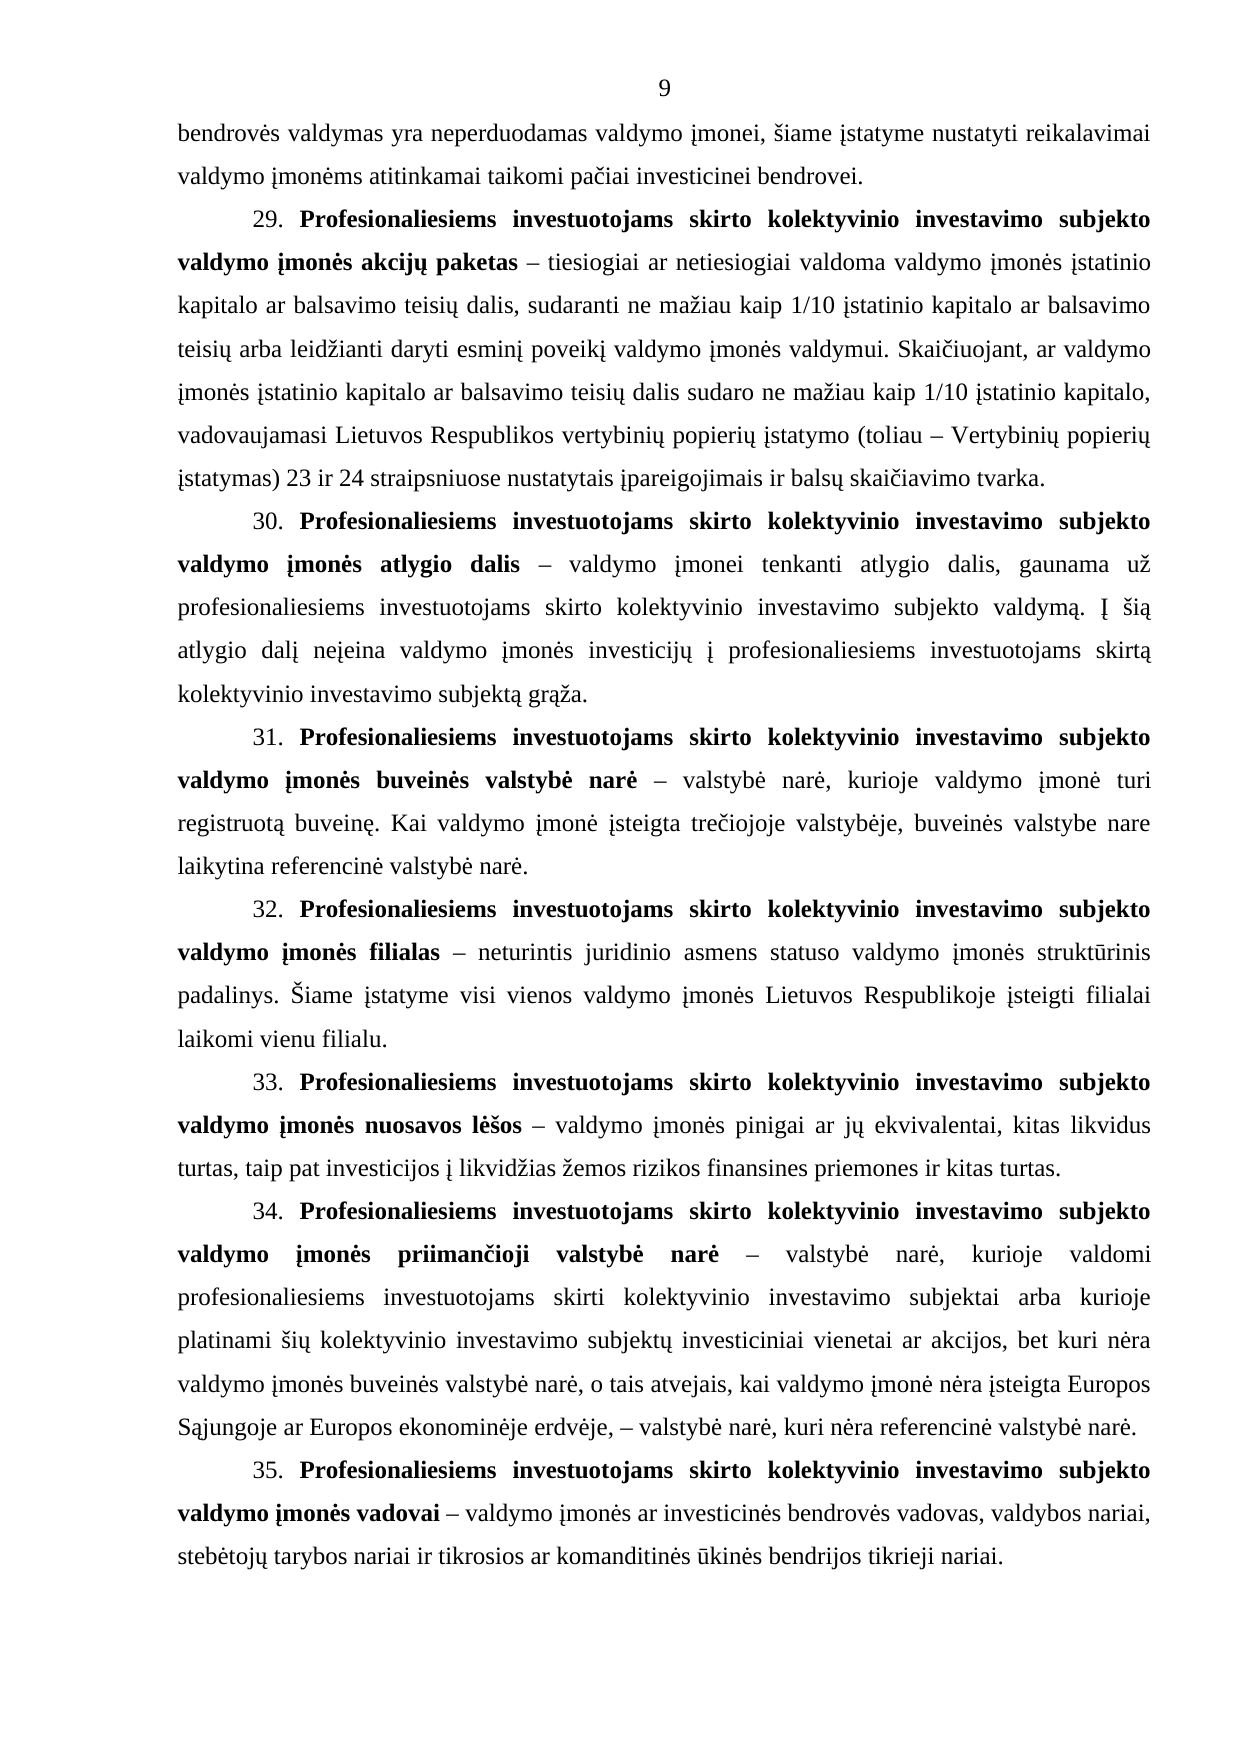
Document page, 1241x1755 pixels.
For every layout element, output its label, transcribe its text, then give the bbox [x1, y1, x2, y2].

text 34. Profesionaliesiems investuotojams skirto kolektyvinio investavimo subjekto valdymo įmonės priimančioji valstybė narė – valstybė narė, kurioje valdomi profesionaliesiems investuotojams skirti kolektyvinio investavimo subjektai arba kurioje platinami šių kolektyvinio investavimo subjektų investiciniai vienetai ar akcijos, bet kuri nėra valdymo įmonės buveinės valstybė narė, o tais atvejais, kai valdymo įmonė nėra įsteigta Europos Sąjungoje ar Europos ekonominėje erdvėje, – valstybė narė, kuri nėra referencinė valstybė narė. [177, 1196, 1152, 1441]
text 29. Profesionaliesiems investuotojams skirto kolektyvinio investavimo subjekto valdymo įmonės akcijų paketas – tiesiogiai ar netiesiogiai valdoma valdymo įmonės įstatinio kapitalo ar balsavimo teisių dalis, sudaranti ne mažiau kaip 1/10 įstatinio kapitalo ar balsavimo teisių arba leidžianti daryti esminį poveikį valdymo įmonės valdymui. Skaičiuojant, ar valdymo įmonės įstatinio kapitalo ar balsavimo teisių dalis sudaro ne mažiau kaip 1/10 įstatinio kapitalo, vadovaujamasi Lietuvos Respublikos vertybinių popierių įstatymo (toliau – Vertybinių popierių įstatymas) 23 ir 24 straipsniuose nustatytais įpareigojimais ir balsų skaičiavimo tvarka. [177, 204, 1152, 492]
text 30. Profesionaliesiems investuotojams skirto kolektyvinio investavimo subjekto valdymo įmonės atlygio dalis – valdymo įmonei tenkanti atlygio dalis, gaunama už profesionaliesiems investuotojams skirto kolektyvinio investavimo subjekto valdymą. Į šią atlygio dalį neįeina valdymo įmonės investicijų į profesionaliesiems investuotojams skirtą kolektyvinio investavimo subjektą grąža. [177, 506, 1152, 707]
text 31. Profesionaliesiems investuotojams skirto kolektyvinio investavimo subjekto valdymo įmonės buveinės valstybė narė – valstybė narė, kurioje valdymo įmonė turi registruotą buveinę. Kai valdymo įmonė įsteigta trečiojoje valstybėje, buveinės valstybe nare laikytina referencinė valstybė narė. [177, 722, 1152, 880]
text 35. Profesionaliesiems investuotojams skirto kolektyvinio investavimo subjekto valdymo įmonės vadovai – valdymo įmonės ar investicinės bendrovės vadovas, valdybos nariai, stebėtojų tarybos nariai ir tikrosios ar komanditinės ūkinės bendrijos tikrieji nariai. [177, 1455, 1152, 1570]
text 32. Profesionaliesiems investuotojams skirto kolektyvinio investavimo subjekto valdymo įmonės filialas – neturintis juridinio asmens statuso valdymo įmonės struktūrinis padalinys. Šiame įstatyme visi vienos valdymo įmonės Lietuvos Respublikoje įsteigti filialai laikomi vienu filialu. [177, 894, 1152, 1052]
text 33. Profesionaliesiems investuotojams skirto kolektyvinio investavimo subjekto valdymo įmonės nuosavos lėšos – valdymo įmonės pinigai ar jų ekvivalentai, kitas likvidus turtas, taip pat investicijos į likvidžias žemos rizikos finansines priemones ir kitas turtas. [177, 1067, 1152, 1182]
text bendrovės valdymas yra neperduodamas valdymo įmonei, šiame įstatyme nustatyti reikalavimai valdymo įmonėms atitinkamai taikomi pačiai investicinei bendrovei. [177, 118, 1152, 190]
